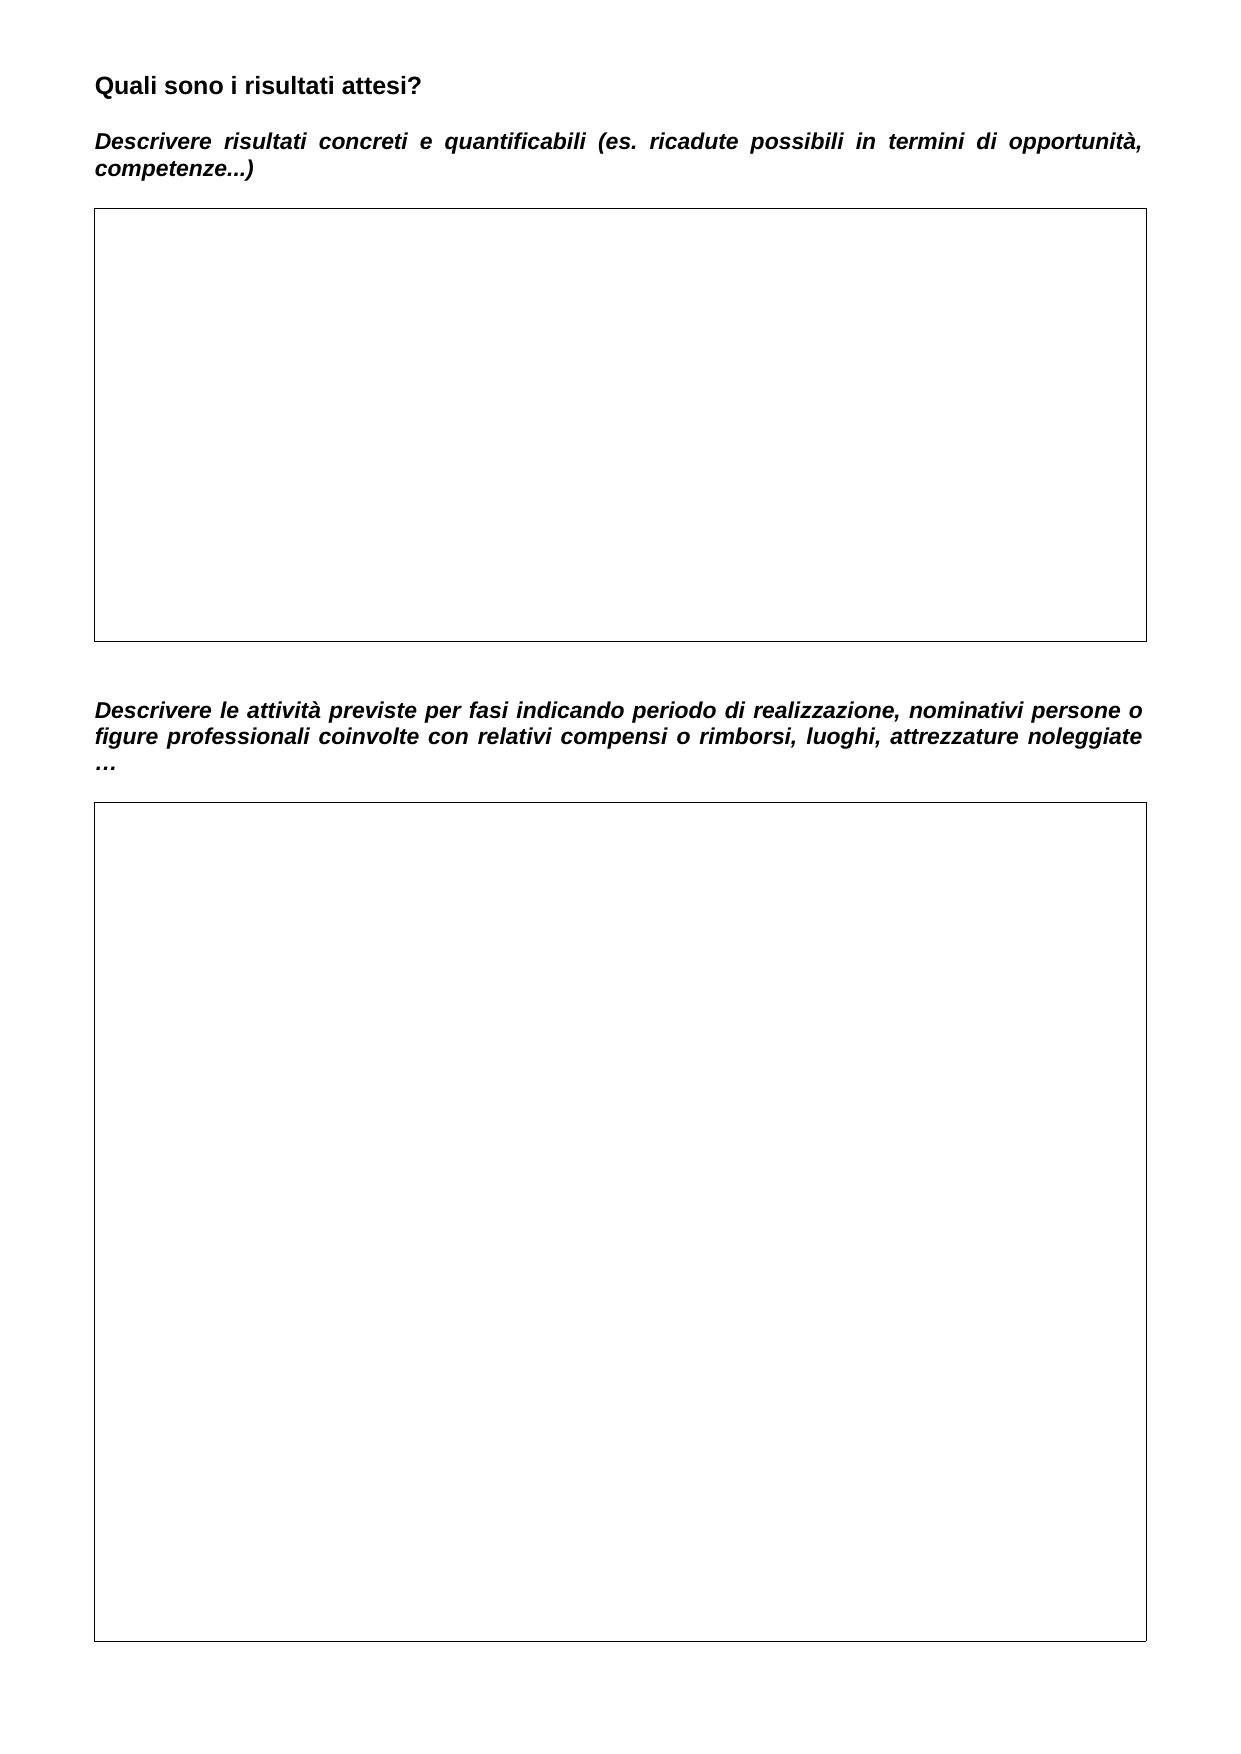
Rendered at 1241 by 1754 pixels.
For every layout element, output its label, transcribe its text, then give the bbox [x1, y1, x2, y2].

text Descrivere risultati concreti e quantificabili (es. ricadute possibili in termini di opportunità, competenze...) [94, 128, 1146, 181]
text Quali sono i risultati attesi? [94, 71, 1146, 99]
text Descrivere le attività previste per fasi indicando periodo di realizzazione, nominativi persone o figure professionali coinvolte con relativi compensi o rimborsi, luoghi, attrezzature noleggiate … [94, 697, 1146, 776]
table_header [95, 209, 1146, 641]
table_header [95, 803, 1146, 1641]
